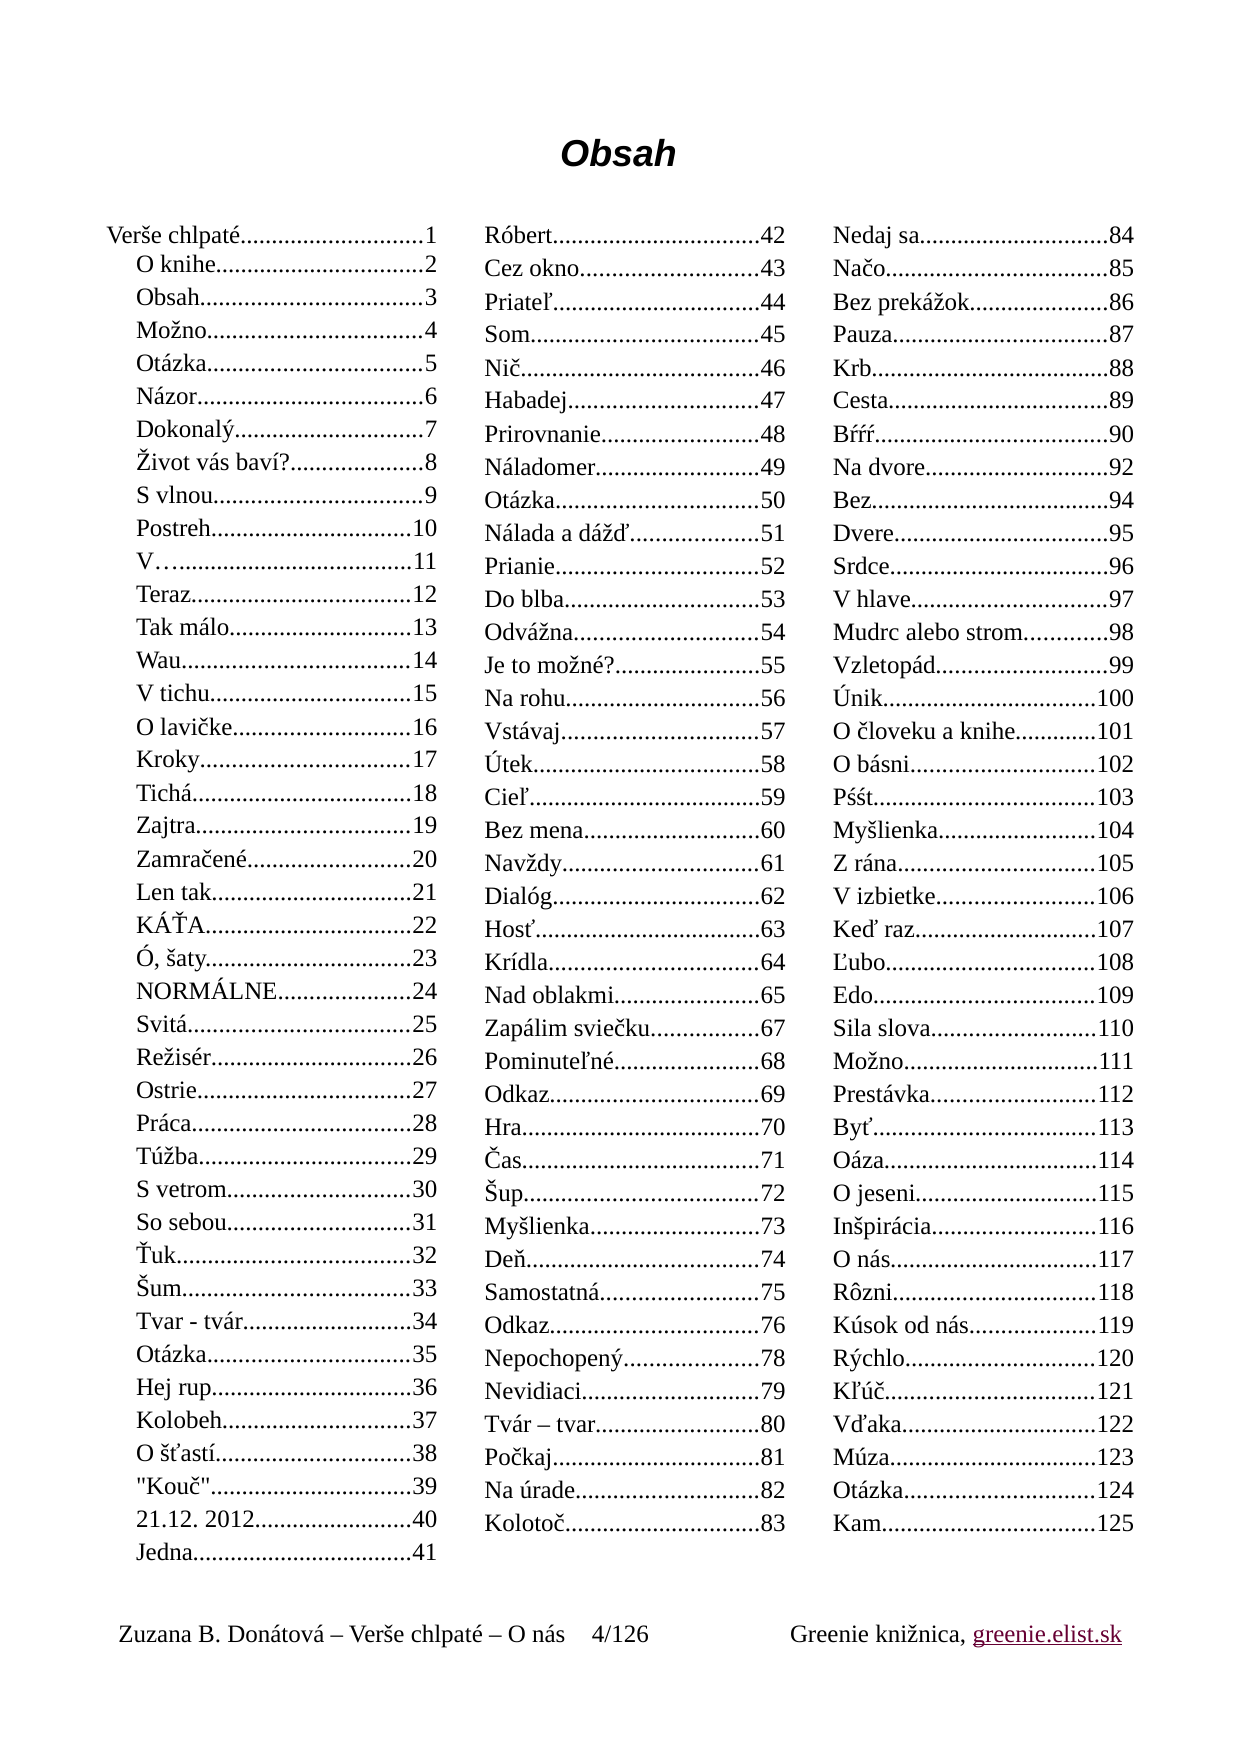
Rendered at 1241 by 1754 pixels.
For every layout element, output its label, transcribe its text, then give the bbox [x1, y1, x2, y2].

text Šum 33 [136, 1273, 437, 1302]
text Nevidiaci 79 [484, 1376, 785, 1405]
text Navždy 61 [484, 848, 785, 877]
text Otázka 124 [833, 1475, 1134, 1504]
text Práca 28 [136, 1108, 437, 1137]
text Z rána 105 [833, 848, 1134, 877]
text Teraz 12 [136, 579, 437, 608]
text NORMÁLNE 24 [136, 976, 437, 1004]
text Keď raz 107 [833, 914, 1134, 943]
text Do blba 53 [484, 584, 785, 612]
text Šup 72 [484, 1178, 785, 1207]
text Ó, šaty.. 23 [136, 943, 437, 971]
text Nad oblakmi 65 [484, 980, 785, 1009]
text Život vás baví? 8 [136, 447, 437, 476]
text Ľubo 108 [833, 947, 1134, 976]
text Odkaz 76 [484, 1310, 785, 1339]
text Deň 74 [484, 1244, 785, 1273]
text Oáza 114 [833, 1145, 1134, 1174]
text Názor 6 [136, 381, 437, 410]
text Rôzni 118 [833, 1277, 1134, 1306]
text "Kouč" 39 [136, 1471, 437, 1500]
text O básni 102 [833, 749, 1134, 778]
text Vzletopád 99 [833, 650, 1134, 678]
text Kolobeh 37 [136, 1405, 437, 1434]
text Krb 88 [833, 353, 1134, 381]
text Wau 14 [136, 646, 437, 674]
text Útek 58 [484, 749, 785, 778]
text Hosť. 63 [484, 914, 785, 943]
text O nás 117 [833, 1244, 1134, 1273]
text Svitá 25 [136, 1009, 437, 1037]
text Ťuk 32 [136, 1240, 437, 1269]
text Tvár – tvar 80 [484, 1409, 785, 1438]
text Cesta 89 [833, 386, 1134, 414]
text Myšlienka 104 [833, 815, 1134, 844]
text Múza 123 [833, 1442, 1134, 1471]
text Zapálim sviečku 67 [484, 1013, 785, 1042]
text Vstávaj 57 [484, 716, 785, 744]
text Róbert 42 [484, 221, 785, 249]
text Zajtra 19 [136, 811, 437, 839]
text Prirovnanie 48 [484, 419, 785, 447]
text Odvážna 54 [484, 617, 785, 646]
text Zamračené 20 [136, 844, 437, 872]
text Odkaz 69 [484, 1079, 785, 1108]
text Náladomer 49 [484, 452, 785, 480]
text Som 45 [484, 319, 785, 348]
text Tichá 18 [136, 778, 437, 806]
text Myšlienka 73 [484, 1211, 785, 1240]
text Krídla 64 [484, 947, 785, 976]
text Len tak 21 [136, 877, 437, 905]
text Ostrie 27 [136, 1075, 437, 1103]
text KÁŤA 22 [136, 910, 437, 938]
text Cez okno 43 [484, 253, 785, 282]
text O šťastí 38 [136, 1438, 437, 1467]
text V hlave 97 [833, 584, 1134, 612]
text Možno 111 [833, 1046, 1134, 1075]
text V izbietke 106 [833, 881, 1134, 910]
text Vďaka 122 [833, 1409, 1134, 1438]
text Otázka 50 [484, 485, 785, 513]
text Nálada a dážď 51 [484, 518, 785, 546]
text Nepochopený 78 [484, 1343, 785, 1372]
text Je to možné? 55 [484, 650, 785, 678]
text Otázka 5 [136, 348, 437, 377]
text O lavičke 16 [136, 712, 437, 740]
text Počkaj 81 [484, 1442, 785, 1471]
text Dialóg 62 [484, 881, 785, 910]
text Inšpirácia 116 [833, 1211, 1134, 1240]
text Habadej 47 [484, 386, 785, 414]
text Na dvore 92 [833, 452, 1134, 480]
text Dokonalý 7 [136, 414, 437, 443]
text Bez prekážok 86 [833, 287, 1134, 315]
text Túžba 29 [136, 1141, 437, 1169]
text Prestávka 112 [833, 1079, 1134, 1108]
text So sebou 31 [136, 1207, 437, 1236]
text Bŕŕŕ 90 [833, 419, 1134, 447]
text Samostatná 75 [484, 1277, 785, 1306]
text Dvere 95 [833, 518, 1134, 546]
text Kam 125 [833, 1508, 1134, 1537]
text Načo 85 [833, 253, 1134, 282]
text Hej rup 36 [136, 1372, 437, 1401]
text Možno 4 [136, 315, 437, 344]
text Hra 70 [484, 1112, 785, 1141]
text Čas 71 [484, 1145, 785, 1174]
text Srdce 96 [833, 551, 1134, 579]
text Kolotoč 83 [484, 1508, 785, 1537]
text Pominuteľné 68 [484, 1046, 785, 1075]
text Nič 46 [484, 353, 785, 381]
text Verše chlpaté 1 [106, 221, 437, 249]
text Edo 109 [833, 980, 1134, 1009]
text Cieľ 59 [484, 782, 785, 811]
text Jedna 41 [136, 1537, 437, 1566]
text Byť 113 [833, 1112, 1134, 1141]
text Únik 100 [833, 683, 1134, 712]
text Bez 94 [833, 485, 1134, 513]
text Kľúč 121 [833, 1376, 1134, 1405]
text S vlnou 9 [136, 480, 437, 509]
text Kúsok od nás 119 [833, 1310, 1134, 1339]
text Priateľ 44 [484, 287, 785, 315]
text Sila slova 110 [833, 1013, 1134, 1042]
text Otázka. 35 [136, 1339, 437, 1368]
text Tvar - tvár 34 [136, 1306, 437, 1335]
text O knihe 2 [136, 249, 437, 278]
text Postreh 10 [136, 513, 437, 542]
text Režisér 26 [136, 1042, 437, 1071]
text Na rohu 56 [484, 683, 785, 712]
text V tichu 15 [136, 678, 437, 707]
text Pauza 87 [833, 319, 1134, 348]
subtitle Obsah [106, 131, 1134, 174]
text O človeku a knihe 101 [833, 716, 1134, 744]
text Nedaj sa 84 [833, 221, 1134, 249]
text V… 11 [136, 546, 437, 575]
text Na úrade 82 [484, 1475, 785, 1504]
text Bez mena. 60 [484, 815, 785, 844]
text Kroky 17 [136, 744, 437, 773]
text O jeseni 115 [833, 1178, 1134, 1207]
text Tak málo 13 [136, 612, 437, 641]
text Rýchlo 120 [833, 1343, 1134, 1372]
text Pśśt 103 [833, 782, 1134, 811]
text 21.12. 2012 40 [136, 1504, 437, 1533]
text S vetrom 30 [136, 1174, 437, 1203]
text Obsah 3 [136, 282, 437, 311]
text Prianie 52 [484, 551, 785, 579]
text Mudrc alebo strom 98 [833, 617, 1134, 646]
